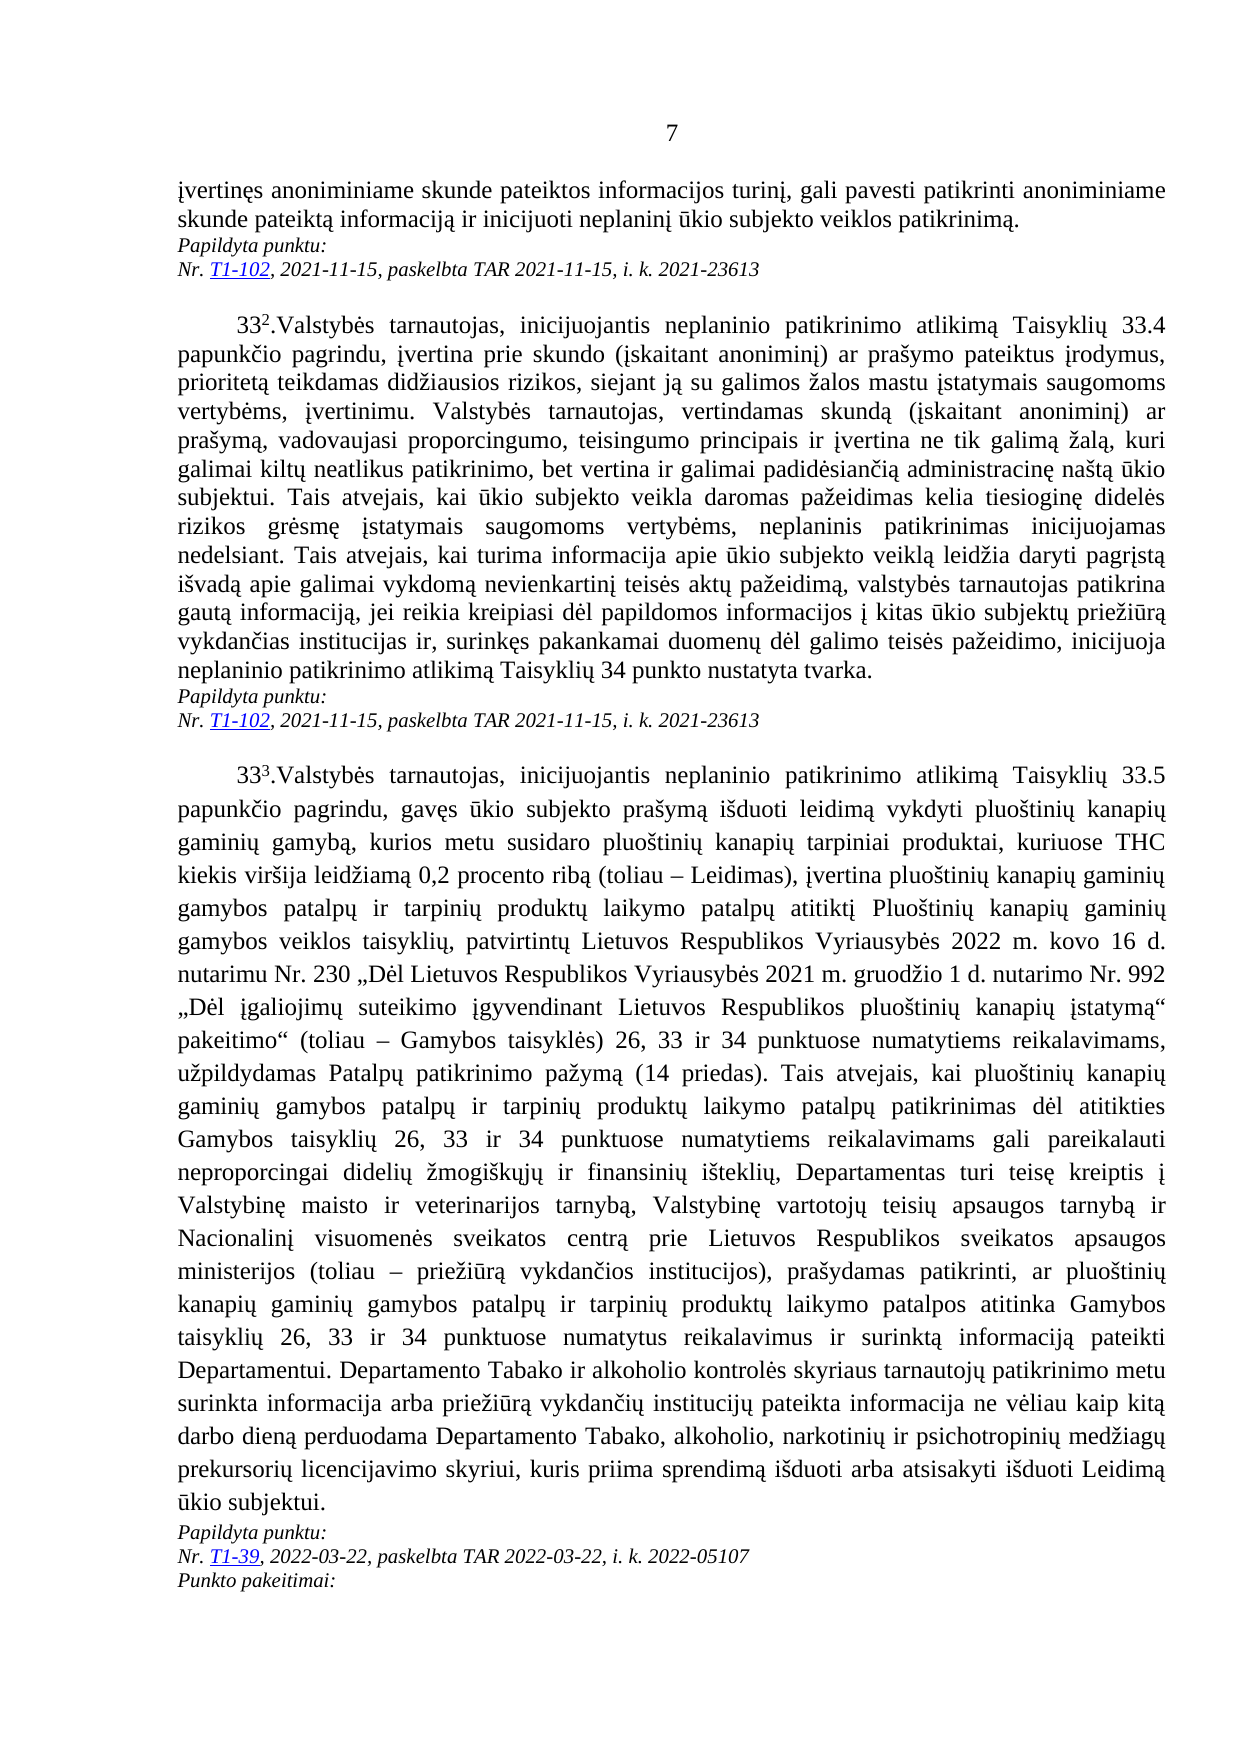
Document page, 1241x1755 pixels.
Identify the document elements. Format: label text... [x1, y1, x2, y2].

text 332.Valstybės tarnautojas, inicijuojantis neplaninio patikrinimo atlikimą Taisyklių 33.4 papunkčio pagrindu, įvertina prie skundo (įskaitant anoniminį) ar prašymo pateiktus įrodymus, prioritetą teikdamas didžiausios rizikos, siejant ją su galimos žalos mastu įstatymais saugomoms vertybėms, įvertinimu. Valstybės tarnautojas, vertindamas skundą (įskaitant anoniminį) ar prašymą, vadovaujasi proporcingumo, teisingumo principais ir įvertina ne tik galimą žalą, kuri galimai kiltų neatlikus patikrinimo, bet vertina ir galimai padidėsiančią administracinę naštą ūkio subjektui. Tais atvejais, kai ūkio subjekto veikla daromas pažeidimas kelia tiesioginę didelės rizikos grėsmę įstatymais saugomoms vertybėms, neplaninis patikrinimas inicijuojamas nedelsiant. Tais atvejais, kai turima informacija apie ūkio subjekto veiklą leidžia daryti pagrįstą išvadą apie galimai vykdomą nevienkartinį teisės aktų pažeidimą, valstybės tarnautojas patikrina gautą informaciją, jei reikia kreipiasi dėl papildomos informacijos į kitas ūkio subjektų priežiūrą vykdančias institucijas ir, surinkęs pakankamai duomenų dėl galimo teisės pažeidimo, inicijuoja neplaninio patikrinimo atlikimą Taisyklių 34 punkto nustatyta tvarka. [177, 310, 1167, 684]
text įvertinęs anoniminiame skunde pateiktos informacijos turinį, gali pavesti patikrinti anoniminiame skunde pateiktą informaciją ir inicijuoti neplaninį ūkio subjekto veiklos patikrinimą. [177, 176, 1167, 233]
text Punkto pakeitimai: [177, 1568, 1167, 1592]
text Nr. T1-102, 2021-11-15, paskelbta TAR 2021-11-15, i. k. 2021-23613 [177, 708, 1167, 732]
text Nr. T1-102, 2021-11-15, paskelbta TAR 2021-11-15, i. k. 2021-23613 [177, 257, 1167, 281]
text 333.Valstybės tarnautojas, inicijuojantis neplaninio patikrinimo atlikimą Taisyklių 33.5 papunkčio pagrindu, gavęs ūkio subjekto prašymą išduoti leidimą vykdyti pluoštinių kanapių gaminių gamybą, kurios metu susidaro pluoštinių kanapių tarpiniai produktai, kuriuose THC kiekis viršija leidžiamą 0,2 procento ribą (toliau – Leidimas), įvertina pluoštinių kanapių gaminių gamybos patalpų ir tarpinių produktų laikymo patalpų atitiktį Pluoštinių kanapių gaminių gamybos veiklos taisyklių, patvirtintų Lietuvos Respublikos Vyriausybės 2022 m. kovo 16 d. nutarimu Nr. 230 „Dėl Lietuvos Respublikos Vyriausybės 2021 m. gruodžio 1 d. nutarimo Nr. 992 „Dėl įgaliojimų suteikimo įgyvendinant Lietuvos Respublikos pluoštinių kanapių įstatymą“ pakeitimo“ (toliau – Gamybos taisyklės) 26, 33 ir 34 punktuose numatytiems reikalavimams, užpildydamas Patalpų patikrinimo pažymą (14 priedas). Tais atvejais, kai pluoštinių kanapių gaminių gamybos patalpų ir tarpinių produktų laikymo patalpų patikrinimas dėl atitikties Gamybos taisyklių 26, 33 ir 34 punktuose numatytiems reikalavimams gali pareikalauti neproporcingai didelių žmogiškųjų ir finansinių išteklių, Departamentas turi teisę kreiptis į Valstybinę maisto ir veterinarijos tarnybą, Valstybinę vartotojų teisių apsaugos tarnybą ir Nacionalinį visuomenės sveikatos centrą prie Lietuvos Respublikos sveikatos apsaugos ministerijos (toliau – priežiūrą vykdančios institucijos), prašydamas patikrinti, ar pluoštinių kanapių gaminių gamybos patalpų ir tarpinių produktų laikymo patalpos atitinka Gamybos taisyklių 26, 33 ir 34 punktuose numatytus reikalavimus ir surinktą informaciją pateikti Departamentui. Departamento Tabako ir alkoholio kontrolės skyriaus tarnautojų patikrinimo metu surinkta informacija arba priežiūrą vykdančių institucijų pateikta informacija ne vėliau kaip kitą darbo dieną perduodama Departamento Tabako, alkoholio, narkotinių ir psichotropinių medžiagų prekursorių licencijavimo skyriui, kuris priima sprendimą išduoti arba atsisakyti išduoti Leidimą ūkio subjektui. [177, 761, 1167, 1516]
text Papildyta punktu: [177, 684, 1167, 708]
text Nr. T1-39, 2022-03-22, paskelbta TAR 2022-03-22, i. k. 2022-05107 [177, 1544, 1167, 1568]
text Papildyta punktu: [177, 1520, 1167, 1544]
text Papildyta punktu: [177, 233, 1167, 257]
